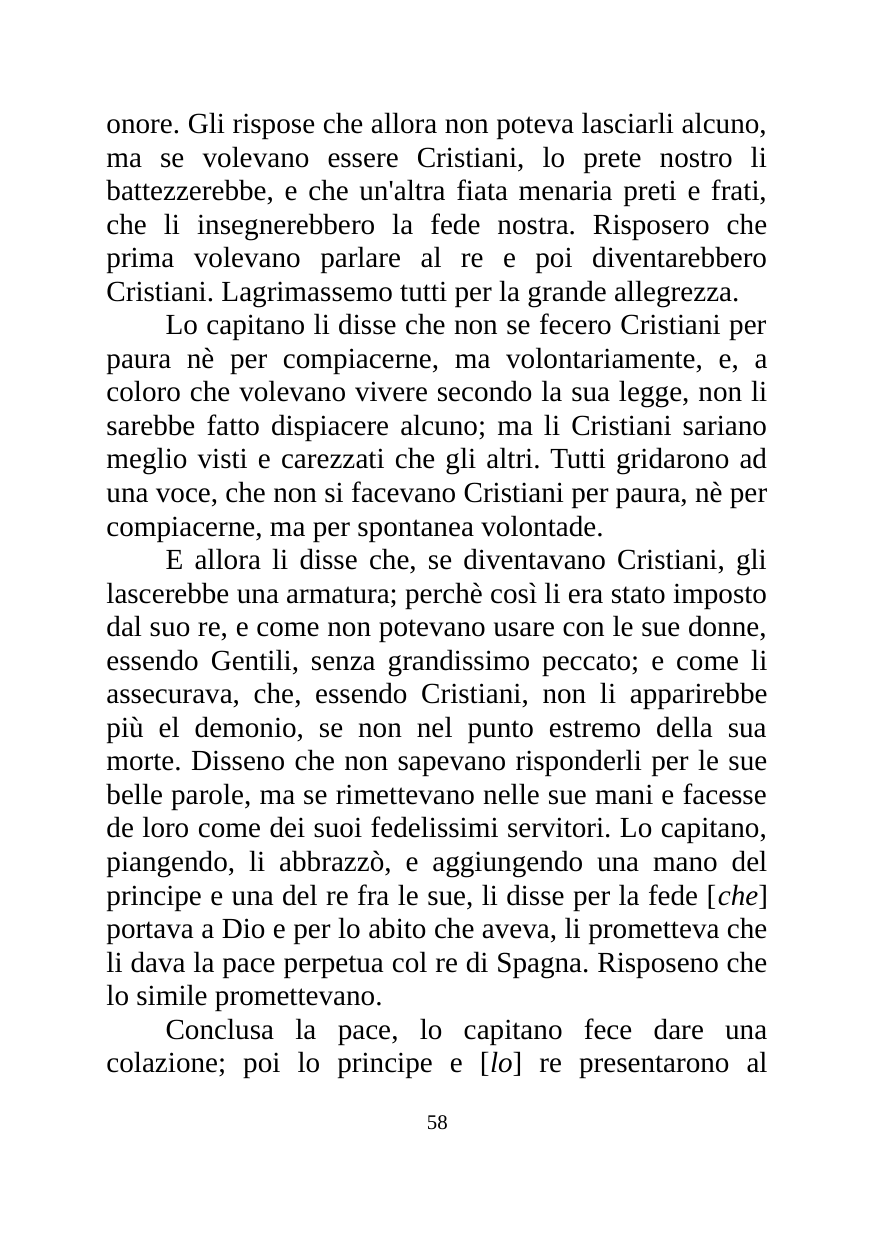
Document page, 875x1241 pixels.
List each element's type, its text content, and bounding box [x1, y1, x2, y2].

text onore. Gli rispose che allora non poteva lasciarli alcuno, ma se volevano essere Cristiani, lo prete nostro li battezzerebbe, e che un'altra fiata menaria preti e frati, che li insegnerebbero la fede nostra. Risposero che prima volevano parlare al re e poi diventarebbero Cristiani. Lagrimassemo tutti per la grande allegrezza. [106, 106, 768, 307]
text Lo capitano li disse che non se fecero Cristiani per paura nè per compiacerne, ma volontariamente, e, a coloro che volevano vivere secondo la sua legge, non li sarebbe fatto dispiacere alcuno; ma li Cristiani sariano meglio visti e carezzati che gli altri. Tutti gridarono ad una voce, che non si facevano Cristiani per paura, nè per compiacerne, ma per spontanea volontade. [106, 307, 768, 542]
text E allora li disse che, se diventavano Cristiani, gli lascerebbe una armatura; perchè così li era stato imposto dal suo re, e come non potevano usare con le sue donne, essendo Gentili, senza grandissimo peccato; e come li assecurava, che, essendo Cristiani, non li apparirebbe più el demonio, se non nel punto estremo della sua morte. Disseno che non sapevano risponderli per le sue belle parole, ma se rimettevano nelle sue mani e facesse de loro come dei suoi fedelissimi servitori. Lo capitano, piangendo, li abbrazzò, e aggiungendo una mano del principe e una del re fra le sue, li disse per la fede [che] portava a Dio e per lo abito che aveva, li prometteva che li dava la pace perpetua col re di Spagna. Risposeno che lo simile promettevano. [106, 542, 768, 1012]
text Conclusa la pace, lo capitano fece dare una colazione; poi lo principe e [lo] re presentarono al [106, 1012, 768, 1079]
